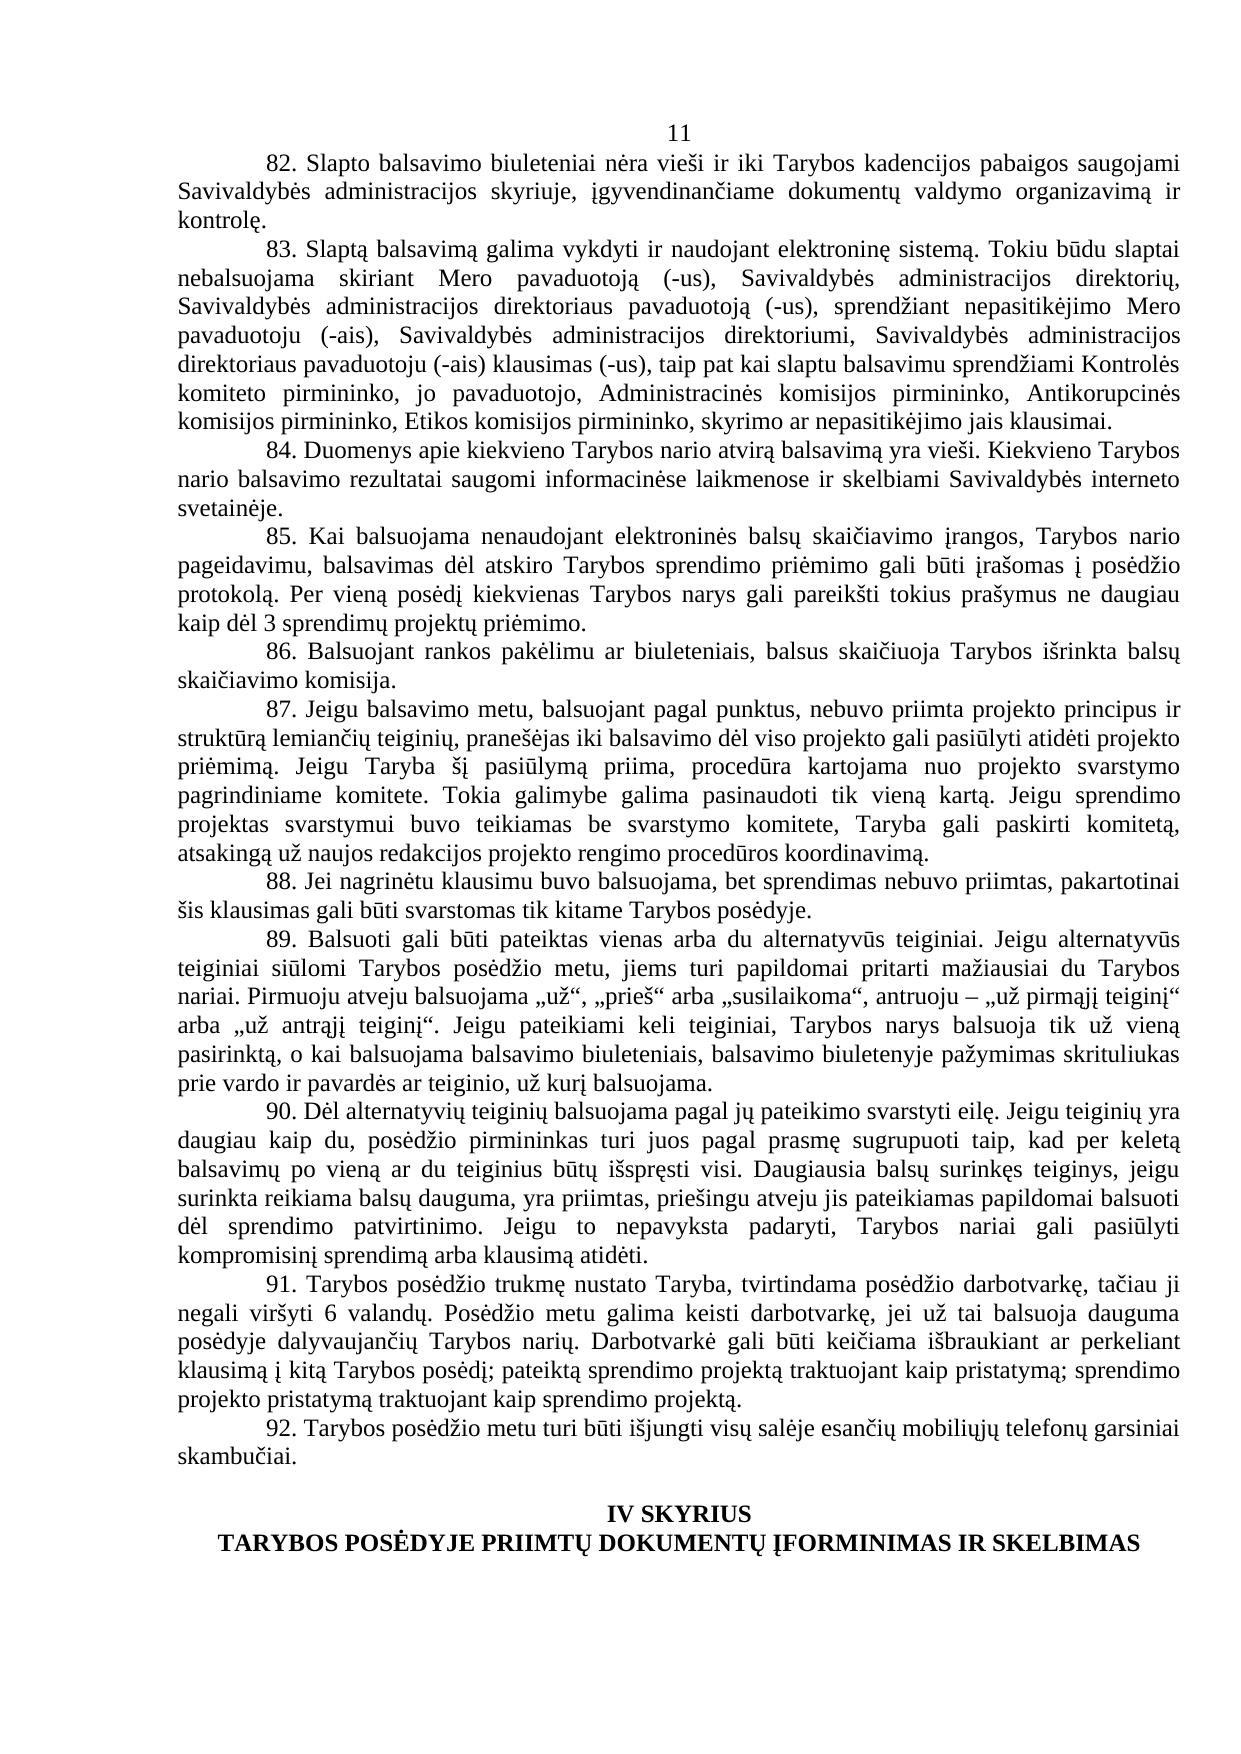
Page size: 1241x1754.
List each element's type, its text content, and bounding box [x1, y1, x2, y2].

text 87. Jeigu balsavimo metu, balsuojant pagal punktus, nebuvo priimta projekto principus ir struktūrą lemiančių teiginių, pranešėjas iki balsavimo dėl viso projekto gali pasiūlyti atidėti projekto priėmimą. Jeigu Taryba šį pasiūlymą priima, procedūra kartojama nuo projekto svarstymo pagrindiniame komitete. Tokia galimybe galima pasinaudoti tik vieną kartą. Jeigu sprendimo projektas svarstymui buvo teikiamas be svarstymo komitete, Taryba gali paskirti komitetą, atsakingą už naujos redakcijos projekto rengimo procedūros koordinavimą. [177, 694, 1181, 866]
text 88. Jei nagrinėtu klausimu buvo balsuojama, bet sprendimas nebuvo priimtas, pakartotinai šis klausimas gali būti svarstomas tik kitame Tarybos posėdyje. [177, 866, 1181, 924]
text 83. Slaptą balsavimą galima vykdyti ir naudojant elektroninę sistemą. Tokiu būdu slaptai nebalsuojama skiriant Mero pavaduotoją (-us), Savivaldybės administracijos direktorių, Savivaldybės administracijos direktoriaus pavaduotoją (-us), sprendžiant nepasitikėjimo Mero pavaduotoju (-ais), Savivaldybės administracijos direktoriumi, Savivaldybės administracijos direktoriaus pavaduotoju (-ais) klausimas (-us), taip pat kai slaptu balsavimu sprendžiami Kontrolės komiteto pirmininko, jo pavaduotojo, Administracinės komisijos pirmininko, Antikorupcinės komisijos pirmininko, Etikos komisijos pirmininko, skyrimo ar nepasitikėjimo jais klausimai. [177, 234, 1181, 435]
text 82. Slapto balsavimo biuleteniai nėra vieši ir iki Tarybos kadencijos pabaigos saugojami Savivaldybės administracijos skyriuje, įgyvendinančiame dokumentų valdymo organizavimą ir kontrolę. [177, 148, 1181, 234]
text 91. Tarybos posėdžio trukmę nustato Taryba, tvirtindama posėdžio darbotvarkę, tačiau ji negali viršyti 6 valandų. Posėdžio metu galima keisti darbotvarkę, jei už tai balsuoja dauguma posėdyje dalyvaujančių Tarybos narių. Darbotvarkė gali būti keičiama išbraukiant ar perkeliant klausimą į kitą Tarybos posėdį; pateiktą sprendimo projektą traktuojant kaip pristatymą; sprendimo projekto pristatymą traktuojant kaip sprendimo projektą. [177, 1269, 1181, 1413]
text 85. Kai balsuojama nenaudojant elektroninės balsų skaičiavimo įrangos, Tarybos nario pageidavimu, balsavimas dėl atskiro Tarybos sprendimo priėmimo gali būti įrašomas į posėdžio protokolą. Per vieną posėdį kiekvienas Tarybos narys gali pareikšti tokius prašymus ne daugiau kaip dėl 3 sprendimų projektų priėmimo. [177, 521, 1181, 636]
text 84. Duomenys apie kiekvieno Tarybos nario atvirą balsavimą yra vieši. Kiekvieno Tarybos nario balsavimo rezultatai saugomi informacinėse laikmenose ir skelbiami Savivaldybės interneto svetainėje. [177, 435, 1181, 521]
text TARYBOS POSĖDYJE PRIIMTŲ DOKUMENTŲ ĮFORMINIMAS IR SKELBIMAS [177, 1528, 1181, 1556]
text 92. Tarybos posėdžio metu turi būti išjungti visų salėje esančių mobiliųjų telefonų garsiniai skambučiai. [177, 1413, 1181, 1470]
text 86. Balsuojant rankos pakėlimu ar biuleteniais, balsus skaičiuoja Tarybos išrinkta balsų skaičiavimo komisija. [177, 636, 1181, 694]
text 90. Dėl alternatyvių teiginių balsuojama pagal jų pateikimo svarstyti eilę. Jeigu teiginių yra daugiau kaip du, posėdžio pirmininkas turi juos pagal prasmę sugrupuoti taip, kad per keletą balsavimų po vieną ar du teiginius būtų išspręsti visi. Daugiausia balsų surinkęs teiginys, jeigu surinkta reikiama balsų dauguma, yra priimtas, priešingu atveju jis pateikiamas papildomai balsuoti dėl sprendimo patvirtinimo. Jeigu to nepavyksta padaryti, Tarybos nariai gali pasiūlyti kompromisinį sprendimą arba klausimą atidėti. [177, 1096, 1181, 1269]
text 89. Balsuoti gali būti pateiktas vienas arba du alternatyvūs teiginiai. Jeigu alternatyvūs teiginiai siūlomi Tarybos posėdžio metu, jiems turi papildomai pritarti mažiausiai du Tarybos nariai. Pirmuoju atveju balsuojama „už“, „prieš“ arba „susilaikoma“, antruoju – „už pirmąjį teiginį“ arba „už antrąjį teiginį“. Jeigu pateikiami keli teiginiai, Tarybos narys balsuoja tik už vieną pasirinktą, o kai balsuojama balsavimo biuleteniais, balsavimo biuletenyje pažymimas skrituliukas prie vardo ir pavardės ar teiginio, už kurį balsuojama. [177, 924, 1181, 1096]
text IV SKYRIUS [177, 1499, 1181, 1528]
